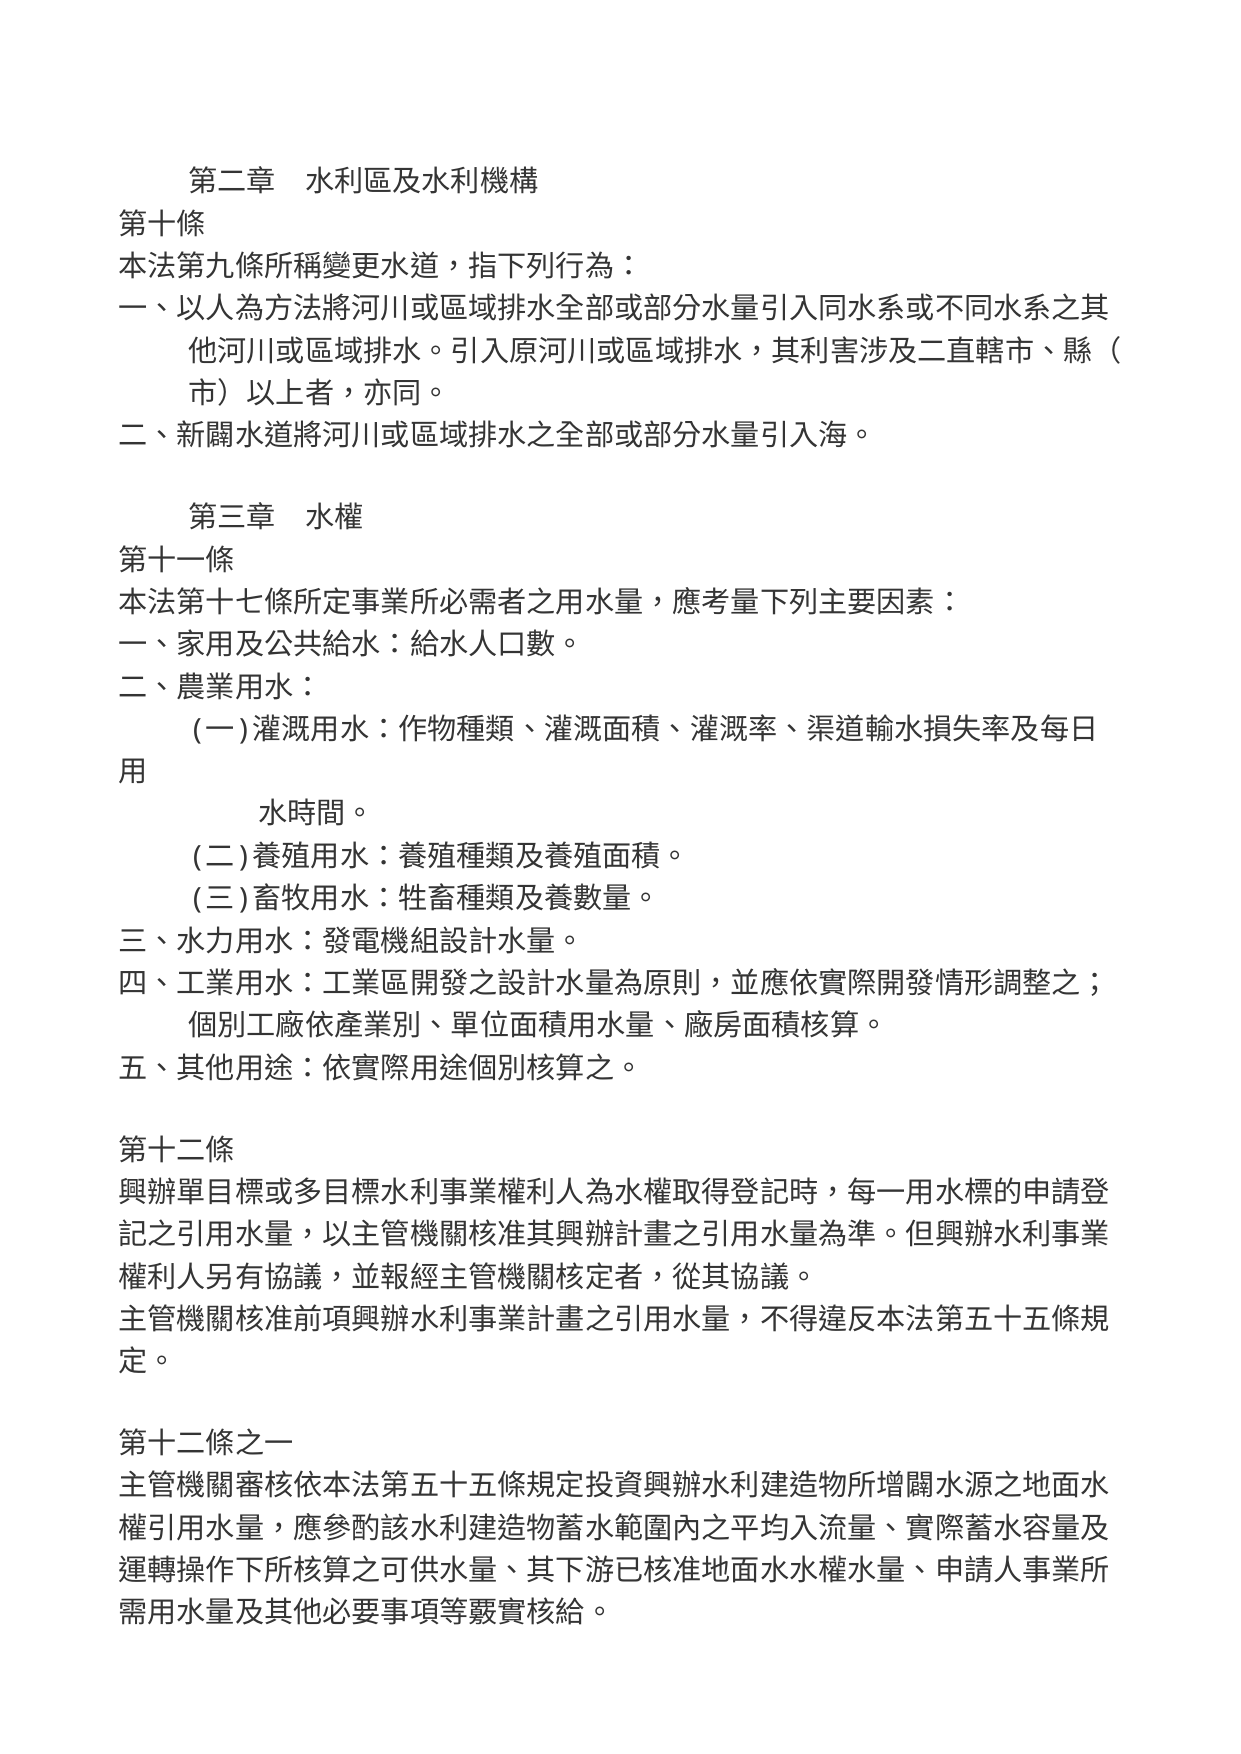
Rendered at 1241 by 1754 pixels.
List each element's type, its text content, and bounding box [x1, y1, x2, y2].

text 第二章 水利區及水利機構 第十條 本法第九條所稱變更水道，指下列行為： 一、以人為方法將河川或區域排水全部或部分水量引入同水系或不同水系之其 他河川或區域排水。引入原河川或區域排水，其利害涉及二直轄市、縣（ 市）以上者，亦同。 二、新闢水道將河川或區域排水之全部或部分水量引入海。 第三章 水權 第十一條 本法第十七條所定事業所必需者之用水量，應考量下列主要因素： 一、家用及公共給水：給水人口數。 二、農業用水： (一)灌溉用水：作物種類、灌溉面積、灌溉率、渠道輸水損失率及每日用 水時間。 (二)養殖用水：養殖種類及養殖面積。 (三)畜牧用水：牲畜種類及養數量。 三、水力用水：發電機組設計水量。 四、工業用水：工業區開發之設計水量為原則，並應依實際開發情形調整之； 個別工廠依產業別、單位面積用水量、廠房面積核算。 五、其他用途：依實際用途個別核算之。 第十二條 興辦單目標或多目標水利事業權利人為水權取得登記時，每一用水標的申請登 記之引用水量，以主管機關核准其興辦計畫之引用水量為準。但興辦水利事業 權利人另有協議，並報經主管機關核定者，從其協議。 主管機關核准前項興辦水利事業計畫之引用水量，不得違反本法第五十五條規 定。 第十二條之一 主管機關審核依本法第五十五條規定投資興辦水利建造物所增闢水源之地面水 權引用水量，應參酌該水利建造物蓄水範圍內之平均入流量、實際蓄水容量及 運轉操作下所核算之可供水量、其下游已核准地面水水權水量、申請人事業所 需用水量及其他必要事項等覈實核給。 [118, 118, 1122, 1631]
